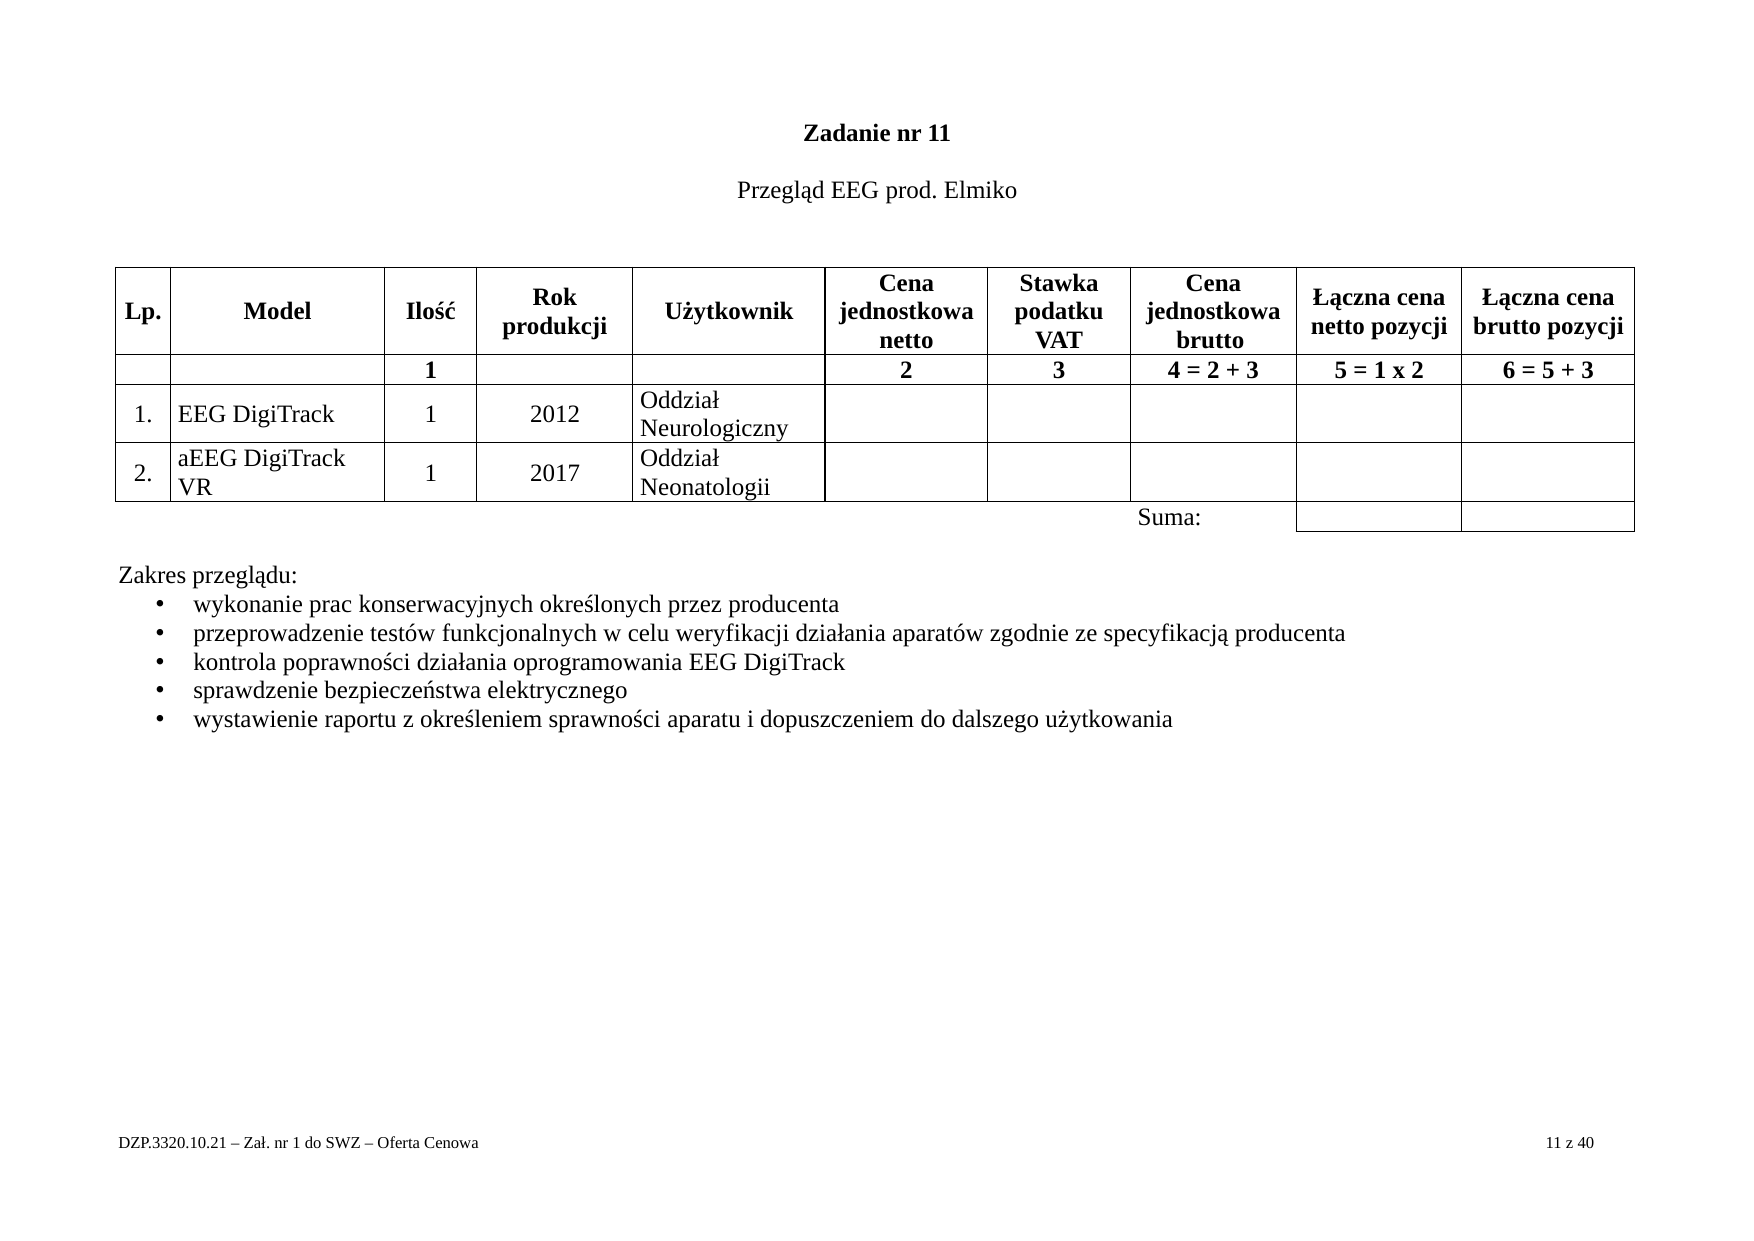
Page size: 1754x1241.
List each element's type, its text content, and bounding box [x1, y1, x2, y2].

table_header Użytkownik [633, 268, 824, 354]
table_cell [826, 443, 987, 501]
table_header Ilość [385, 268, 476, 354]
table_cell [477, 355, 632, 384]
table_cell [633, 355, 824, 384]
table_header Cena jednostkowa netto [826, 268, 987, 354]
table_cell [477, 502, 633, 531]
table_cell [1462, 385, 1634, 442]
table_cell 4 = 2 + 3 [1131, 355, 1296, 384]
text Zakres przeglądu: [118, 560, 1636, 589]
table_cell aEEG DigiTrack VR [171, 443, 384, 501]
table_header Cena jednostkowa brutto [1131, 268, 1296, 354]
table_cell [633, 502, 825, 531]
title Zadanie nr 11 [118, 118, 1636, 147]
table_cell [1462, 502, 1634, 531]
table_cell EEG DigiTrack [171, 385, 384, 442]
table_cell 1. [116, 385, 170, 442]
table_cell [384, 502, 477, 531]
table_cell [1131, 443, 1296, 501]
table_cell [1462, 443, 1634, 501]
table_cell 2012 [477, 385, 632, 442]
table_cell 1 [385, 385, 476, 442]
list kontrola poprawności działania oprogramowania EEG DigiTrack [156, 647, 1636, 675]
table_cell 2017 [477, 443, 632, 501]
title Przegląd EEG prod. Elmiko [118, 176, 1636, 204]
table_cell [170, 502, 384, 531]
table_cell [1297, 502, 1461, 531]
table_cell [825, 502, 987, 531]
list przeprowadzenie testów funkcjonalnych w celu weryfikacji działania aparatów zgodnie ze specyfikacją producenta [156, 618, 1636, 647]
table_cell [171, 355, 384, 384]
table_cell 1 [385, 443, 476, 501]
table_cell [116, 355, 170, 384]
table_cell [988, 443, 1130, 501]
table_cell 1 [385, 355, 476, 384]
table_cell 3 [988, 355, 1130, 384]
list wystawienie raportu z określeniem sprawności aparatu i dopuszczeniem do dalszego użytkowania [156, 704, 1636, 733]
table_cell [826, 385, 987, 442]
list sprawdzenie bezpieczeństwa elektrycznego [156, 675, 1636, 704]
table_cell [988, 385, 1130, 442]
list wykonanie prac konserwacyjnych określonych przez producenta [156, 589, 1636, 618]
table_header Łączna cena netto pozycji [1297, 268, 1461, 354]
table_cell 6 = 5 + 3 [1462, 355, 1634, 384]
table_header Model [171, 268, 384, 354]
table_cell [116, 502, 170, 531]
table_cell [988, 502, 1130, 531]
table_cell 5 = 1 x 2 [1297, 355, 1461, 384]
table_header Lp. [116, 268, 170, 354]
table_cell Suma: [1130, 502, 1296, 531]
table_header Łączna cena brutto pozycji [1462, 268, 1634, 354]
table_cell [1297, 385, 1461, 442]
table_cell Oddział Neurologiczny [633, 385, 824, 442]
table_cell [1297, 443, 1461, 501]
table_header Stawka podatku VAT [988, 268, 1130, 354]
table_cell Oddział Neonatologii [633, 443, 824, 501]
table_cell [1131, 385, 1296, 442]
table_header Rok produkcji [477, 268, 632, 354]
table_cell 2. [116, 443, 170, 501]
table_cell 2 [826, 355, 987, 384]
